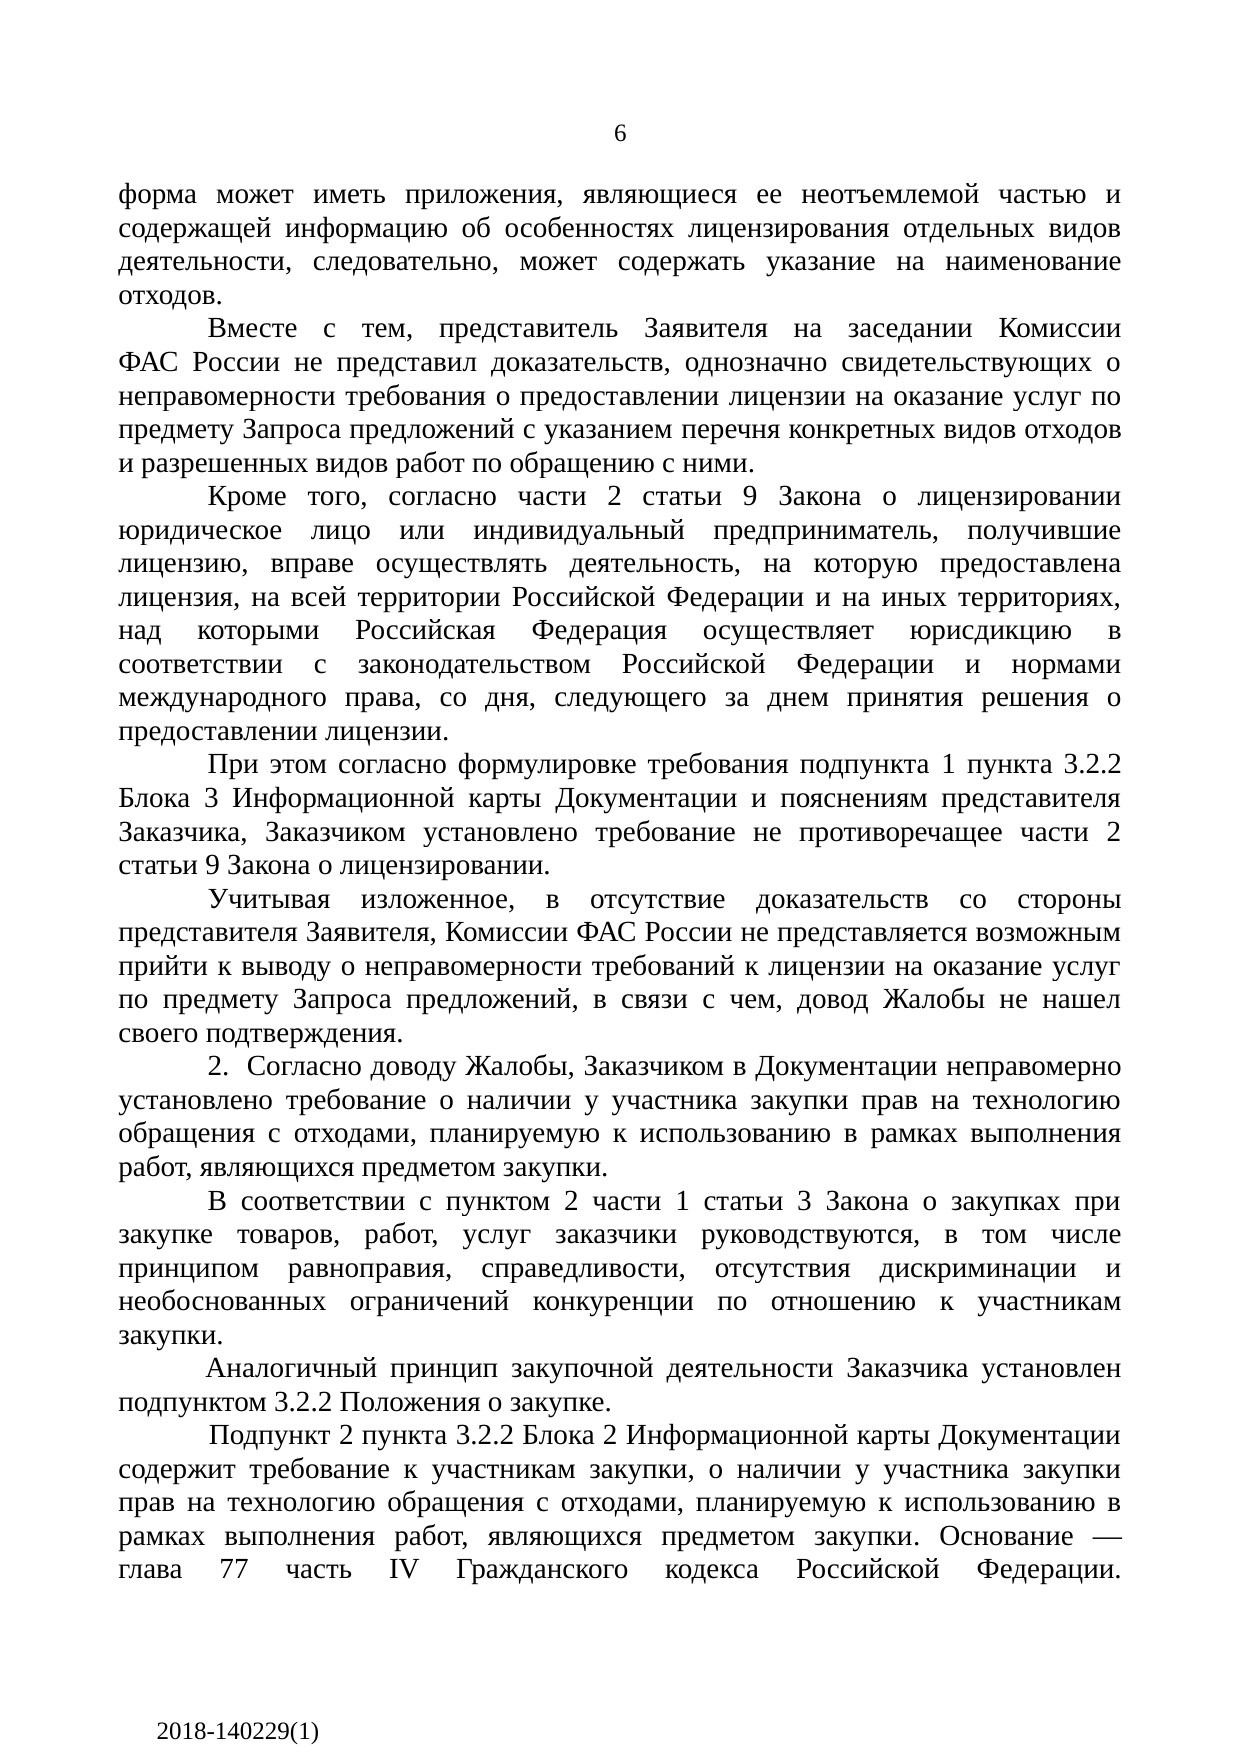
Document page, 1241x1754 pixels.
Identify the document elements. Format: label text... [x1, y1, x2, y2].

text форма может иметь приложения, являющиеся ее неотъемлемой частью и содержащей информацию об особенностях лицензирования отдельных видов деятельности, следовательно, может содержать указание на наименование отходов. [118, 176, 1122, 311]
text Аналогичный принцип закупочной деятельности Заказчика установлен подпунктом 3.2.2 Положения о закупке. [118, 1350, 1122, 1417]
text Учитывая изложенное, в отсутствие доказательств со стороны представителя Заявителя, Комиссии ФАС России не представляется возможным прийти к выводу о неправомерности требований к лицензии на оказание услуг по предмету Запроса предложений, в связи с чем, довод Жалобы не нашел своего подтверждения. [118, 881, 1122, 1048]
text Кроме того, согласно части 2 статьи 9 Закона о лицензировании юридическое лицо или индивидуальный предприниматель, получившие лицензию, вправе осуществлять деятельность, на которую предоставлена лицензия, на всей территории Российской Федерации и на иных территориях, над которыми Российская Федерация осуществляет юрисдикцию в соответствии с законодательством Российской Федерации и нормами международного права, со дня, следующего за днем принятия решения о предоставлении лицензии. [118, 478, 1122, 747]
text Вместе с тем, представитель Заявителя на заседании Комиссии ФАС России не представил доказательств, однозначно свидетельствующих о неправомерности требования о предоставлении лицензии на оказание услуг по предмету Запроса предложений с указанием перечня конкретных видов отходов и разрешенных видов работ по обращению с ними. [118, 311, 1122, 478]
text 2. Согласно доводу Жалобы, Заказчиком в Документации неправомерно установлено требование о наличии у участника закупки прав на технологию обращения с отходами, планируемую к использованию в рамках выполнения работ, являющихся предметом закупки. [118, 1048, 1122, 1183]
text При этом согласно формулировке требования подпункта 1 пункта 3.2.2 Блока 3 Информационной карты Документации и пояснениям представителя Заказчика, Заказчиком установлено требование не противоречащее части 2 статьи 9 Закона о лицензировании. [118, 747, 1122, 881]
text Подпункт 2 пункта 3.2.2 Блока 2 Информационной карты Документации содержит требование к участникам закупки, о наличии у участника закупки прав на технологию обращения с отходами, планируемую к использованию в рамках выполнения работ, являющихся предметом закупки. Основание — глава 77 часть IV Гражданского кодекса Российской Федерации. [118, 1417, 1122, 1585]
text В соответствии с пунктом 2 части 1 статьи 3 Закона о закупках при закупке товаров, работ, услуг заказчики руководствуются, в том числе принципом равноправия, справедливости, отсутствия дискриминации и необоснованных ограничений конкуренции по отношению к участникам закупки. [118, 1183, 1122, 1350]
